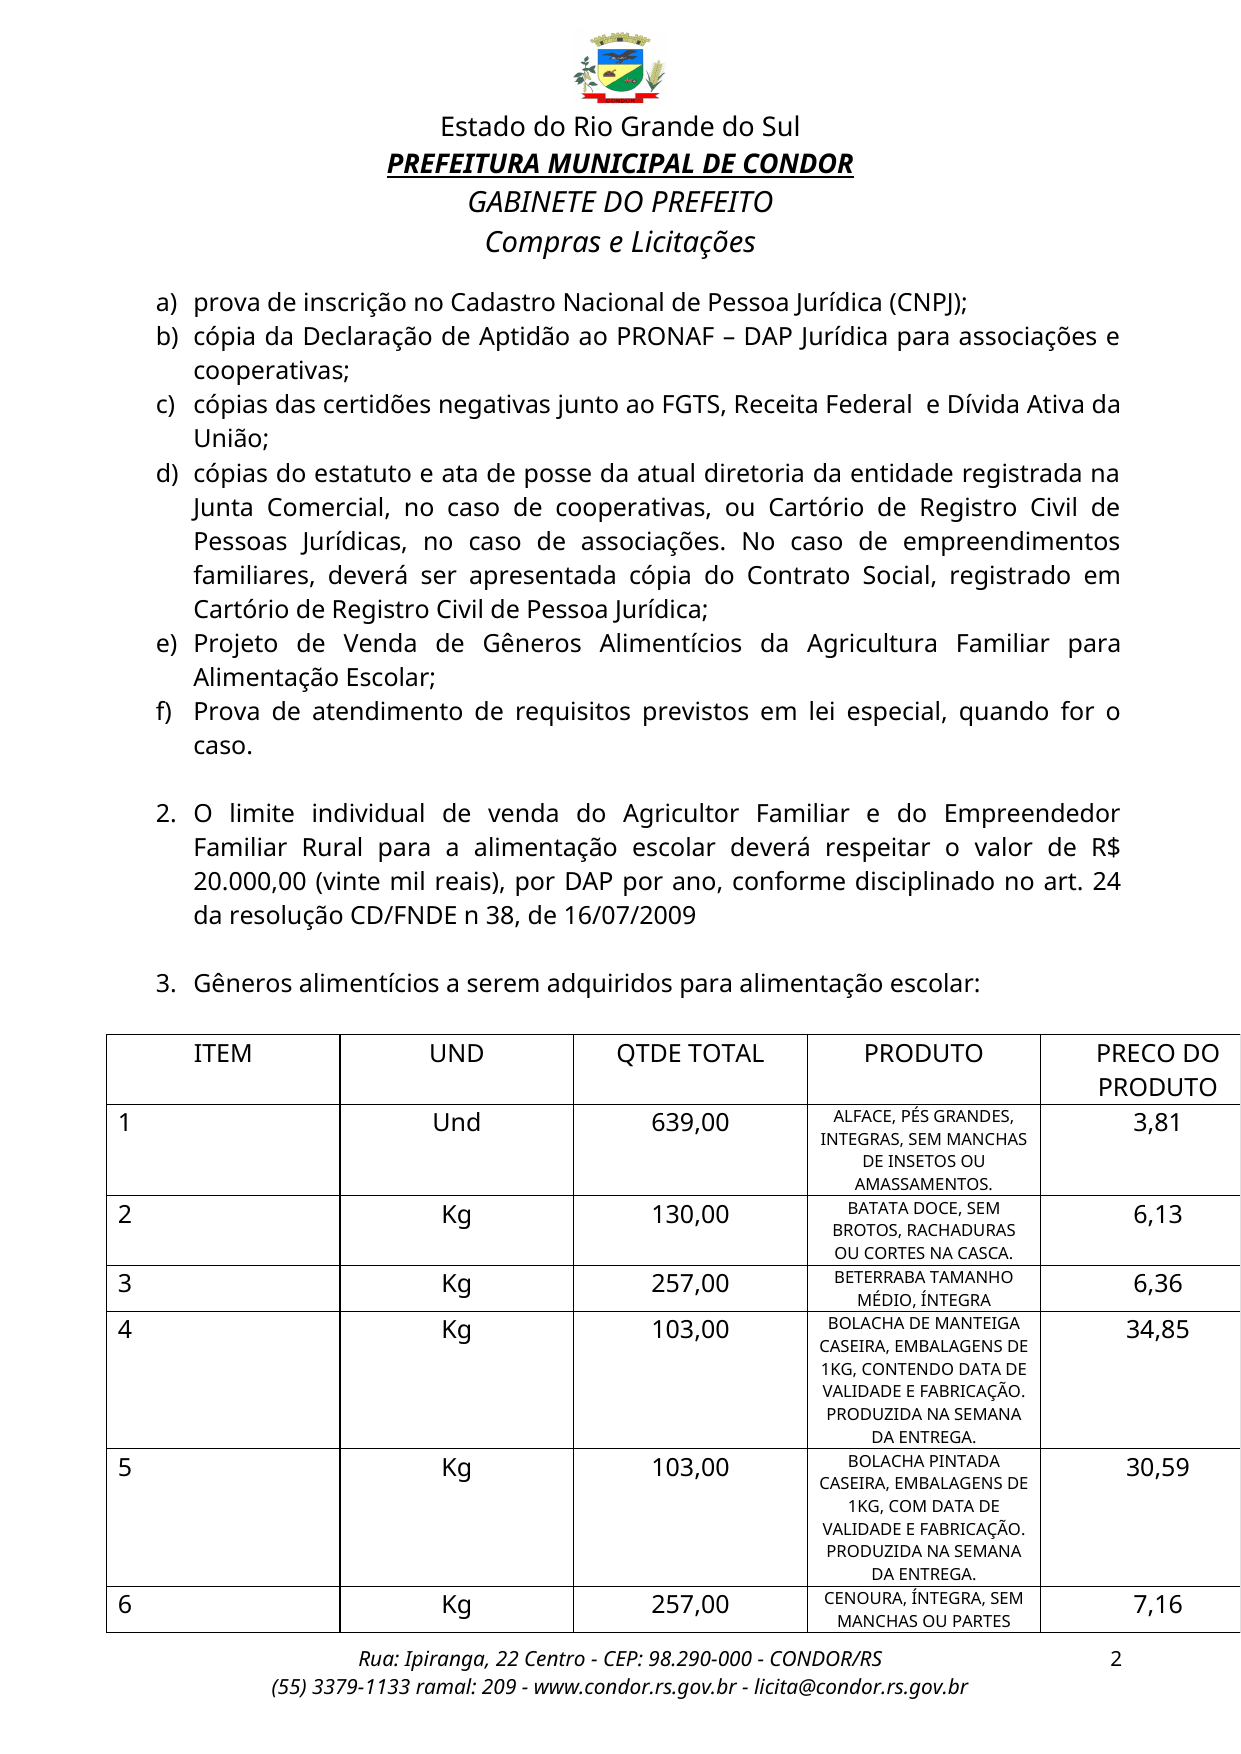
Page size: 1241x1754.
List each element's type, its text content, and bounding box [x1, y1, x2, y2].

list prova de inscrição no Cadastro Nacional de Pessoa Jurídica (CNPJ); [156, 285, 1122, 319]
list cópia da Declaração de Aptidão ao PRONAF – DAP Jurídica para associações e cooperativas; [156, 319, 1122, 387]
table_header ITEM [107, 1035, 339, 1103]
table_header PRODUTO [808, 1035, 1040, 1103]
table_cell Kg [341, 1449, 573, 1586]
table_cell 4 [107, 1312, 339, 1448]
table_cell Kg [341, 1266, 573, 1311]
table_cell 34,85 [1041, 1312, 1240, 1448]
table_cell 3 [107, 1266, 339, 1311]
table_cell 639,00 [574, 1105, 807, 1195]
list Gêneros alimentícios a serem adquiridos para alimentação escolar: [156, 966, 1122, 1000]
table_cell 103,00 [574, 1312, 807, 1448]
table_cell ALFACE, PÉS GRANDES, INTEGRAS, SEM MANCHAS DE INSETOS OU AMASSAMENTOS. [808, 1105, 1040, 1195]
picture [572, 29, 668, 108]
table_cell 103,00 [574, 1449, 807, 1586]
table_cell 6,13 [1041, 1196, 1240, 1264]
list cópias das certidões negativas junto ao FGTS, Receita Federal e Dívida Ativa da União; [156, 387, 1122, 455]
table_cell Kg [341, 1312, 573, 1448]
table_cell 6 [107, 1587, 339, 1632]
list cópias do estatuto e ata de posse da atual diretoria da entidade registrada na Junta Comercial, no caso de cooperativas, ou Cartório de Registro Civil de Pessoas Jurídicas, no caso de associações. No caso de empreendimentos familiares, deverá ser apresentada cópia do Contrato Social, registrado em Cartório de Registro Civil de Pessoa Jurídica; [156, 455, 1122, 626]
table_cell 130,00 [574, 1196, 807, 1264]
list Projeto de Venda de Gêneros Alimentícios da Agricultura Familiar para Alimentação Escolar; [156, 626, 1122, 694]
table_header UND [341, 1035, 573, 1103]
table_cell BATATA DOCE, SEM BROTOS, RACHADURAS OU CORTES NA CASCA. [808, 1196, 1040, 1264]
table_cell 30,59 [1041, 1449, 1240, 1586]
table_cell BOLACHA PINTADA CASEIRA, EMBALAGENS DE 1KG, COM DATA DE VALIDADE E FABRICAÇÃO. PRODUZIDA NA SEMANA DA ENTREGA. [808, 1449, 1040, 1586]
table_cell 2 [107, 1196, 339, 1264]
table_cell Und [341, 1105, 573, 1195]
table_cell BOLACHA DE MANTEIGA CASEIRA, EMBALAGENS DE 1KG, CONTENDO DATA DE VALIDADE E FABRICAÇÃO. PRODUZIDA NA SEMANA DA ENTREGA. [808, 1312, 1040, 1448]
table_cell 257,00 [574, 1266, 807, 1311]
table_cell BETERRABA TAMANHO MÉDIO, ÍNTEGRA [808, 1266, 1040, 1311]
table_cell 1 [107, 1105, 339, 1195]
list Prova de atendimento de requisitos previstos em lei especial, quando for o caso. [156, 694, 1122, 762]
table_cell 5 [107, 1449, 339, 1586]
table_cell Kg [341, 1196, 573, 1264]
table_cell 257,00 [574, 1587, 807, 1632]
table_cell 7,16 [1041, 1587, 1240, 1632]
table_header PRECO DO PRODUTO [1041, 1035, 1240, 1103]
table_cell Kg [341, 1587, 573, 1632]
table_cell 6,36 [1041, 1266, 1240, 1311]
list O limite individual de venda do Agricultor Familiar e do Empreendedor Familiar Rural para a alimentação escolar deverá respeitar o valor de R$ 20.000,00 (vinte mil reais), por DAP por ano, conforme disciplinado no art. 24 da resolução CD/FNDE n 38, de 16/07/2009 [156, 796, 1122, 932]
table_header QTDE TOTAL [574, 1035, 807, 1103]
table_cell 3,81 [1041, 1105, 1240, 1195]
table_cell CENOURA, ÍNTEGRA, SEM MANCHAS OU PARTES [808, 1587, 1040, 1632]
